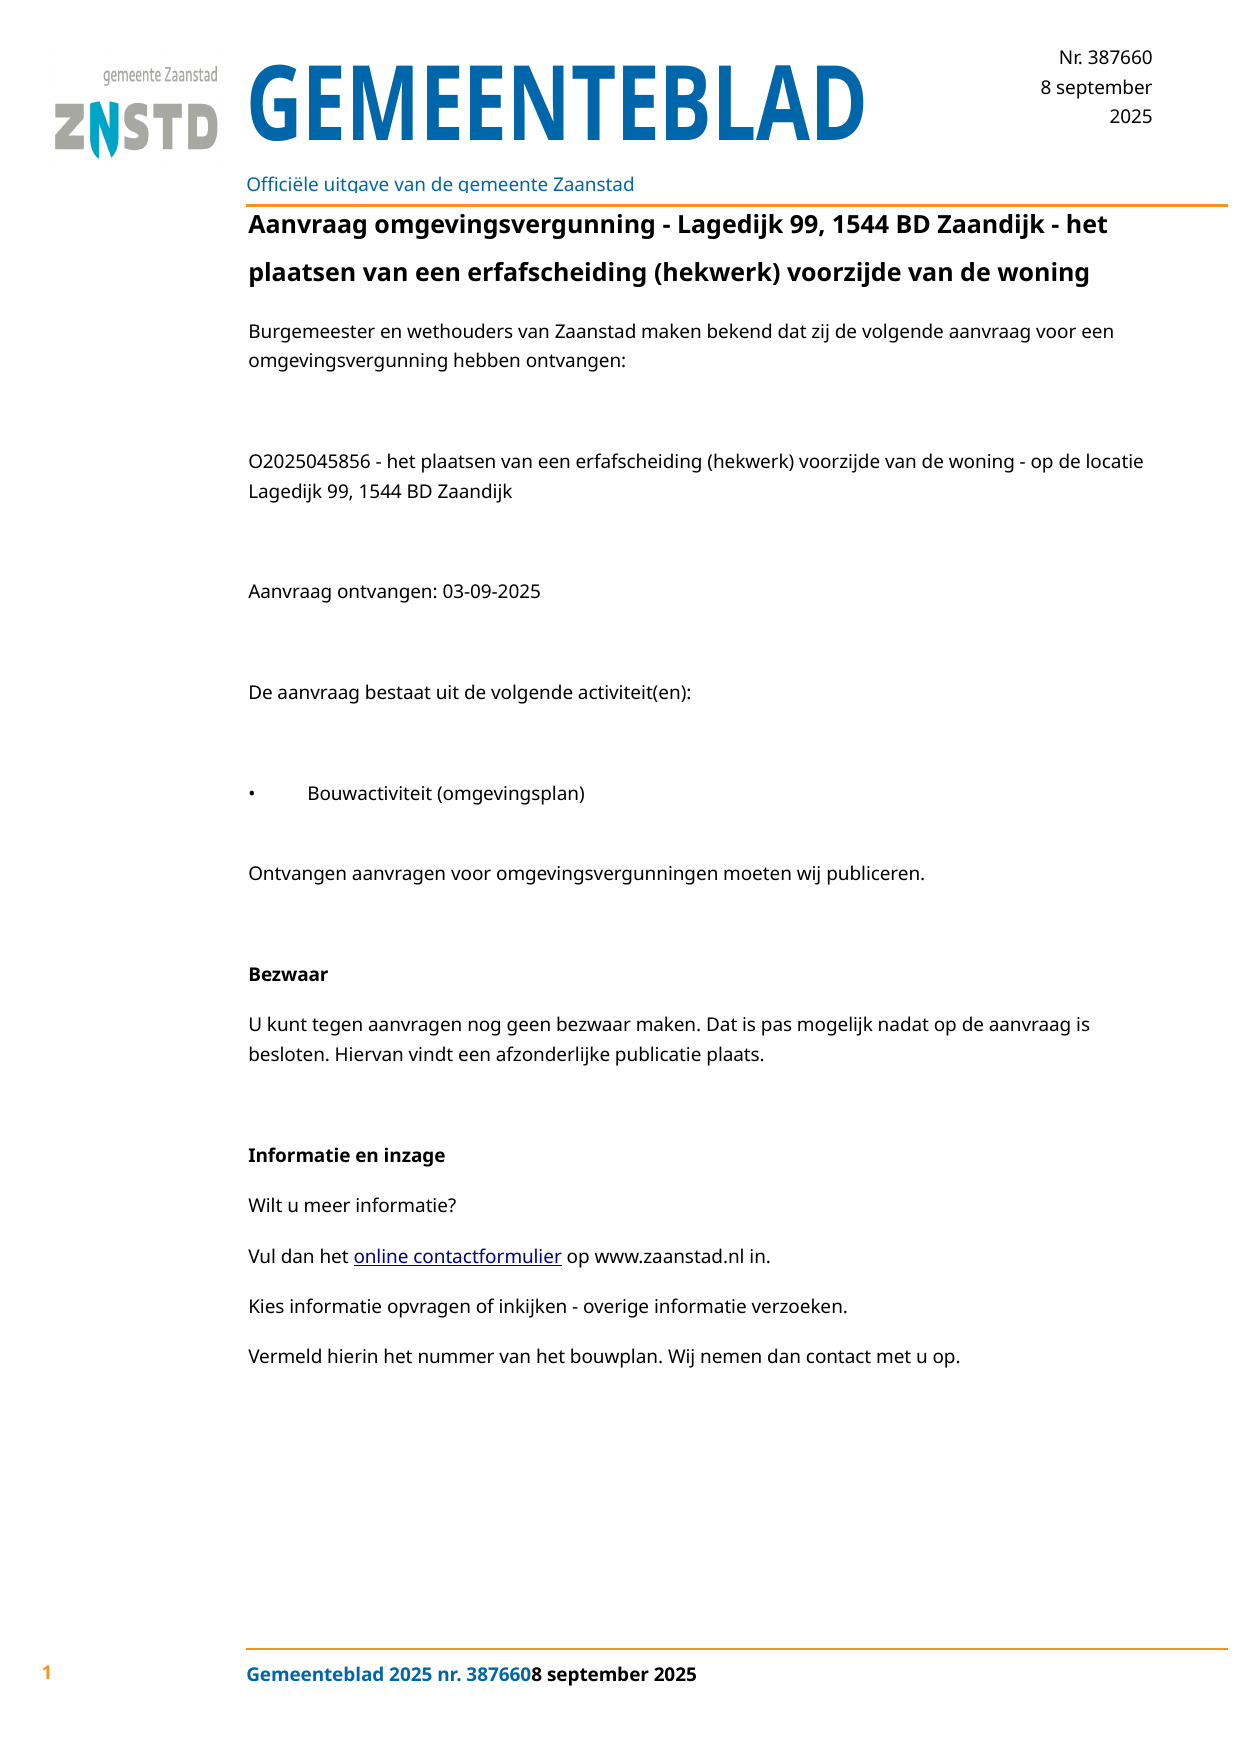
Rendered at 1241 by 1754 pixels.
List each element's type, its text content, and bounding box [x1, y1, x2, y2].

text U kunt tegen aanvragen nog geen bezwaar maken. Dat is pas mogelijk nadat op de aanvraag is besloten. Hiervan vindt een afzonderlijke publicatie plaats. [248, 1012, 1152, 1067]
text Wilt u meer informatie? [248, 1192, 1152, 1218]
text Informatie en inzage [248, 1142, 1152, 1168]
text Aanvraag omgevingsvergunning - Lagedijk 99, 1544 BD Zaandijk - het plaatsen van een erfafscheiding (hekwerk) voorzijde van de woning [248, 207, 1152, 288]
text Kies informatie opvragen of inkijken - overige informatie verzoeken. [248, 1293, 1152, 1319]
text O2025045856 - het plaatsen van een erfafscheiding (hekwerk) voorzijde van de woning - op de locatie Lagedijk 99, 1544 BD Zaandijk [248, 448, 1152, 504]
text Burgemeester en wethouders van Zaanstad maken bekend dat zij de volgende aanvraag voor een omgevingsvergunning hebben ontvangen: [248, 318, 1152, 373]
text Ontvangen aanvragen voor omgevingsvergunningen moeten wij publiceren. [248, 860, 1152, 886]
list Bouwactiviteit (omgevingsplan) [248, 780, 1152, 806]
text Vermeld hierin het nummer van het bouwplan. Wij nemen dan contact met u op. [248, 1344, 1152, 1369]
text Bezwaar [248, 961, 1152, 987]
picture [41, 47, 231, 172]
text De aanvraag bestaat uit de volgende activiteit(en): [248, 679, 1152, 705]
text Aanvraag ontvangen: 03-09-2025 [248, 579, 1152, 604]
text Vul dan het online contactformulier op www.zaanstad.nl in. [248, 1243, 1152, 1269]
